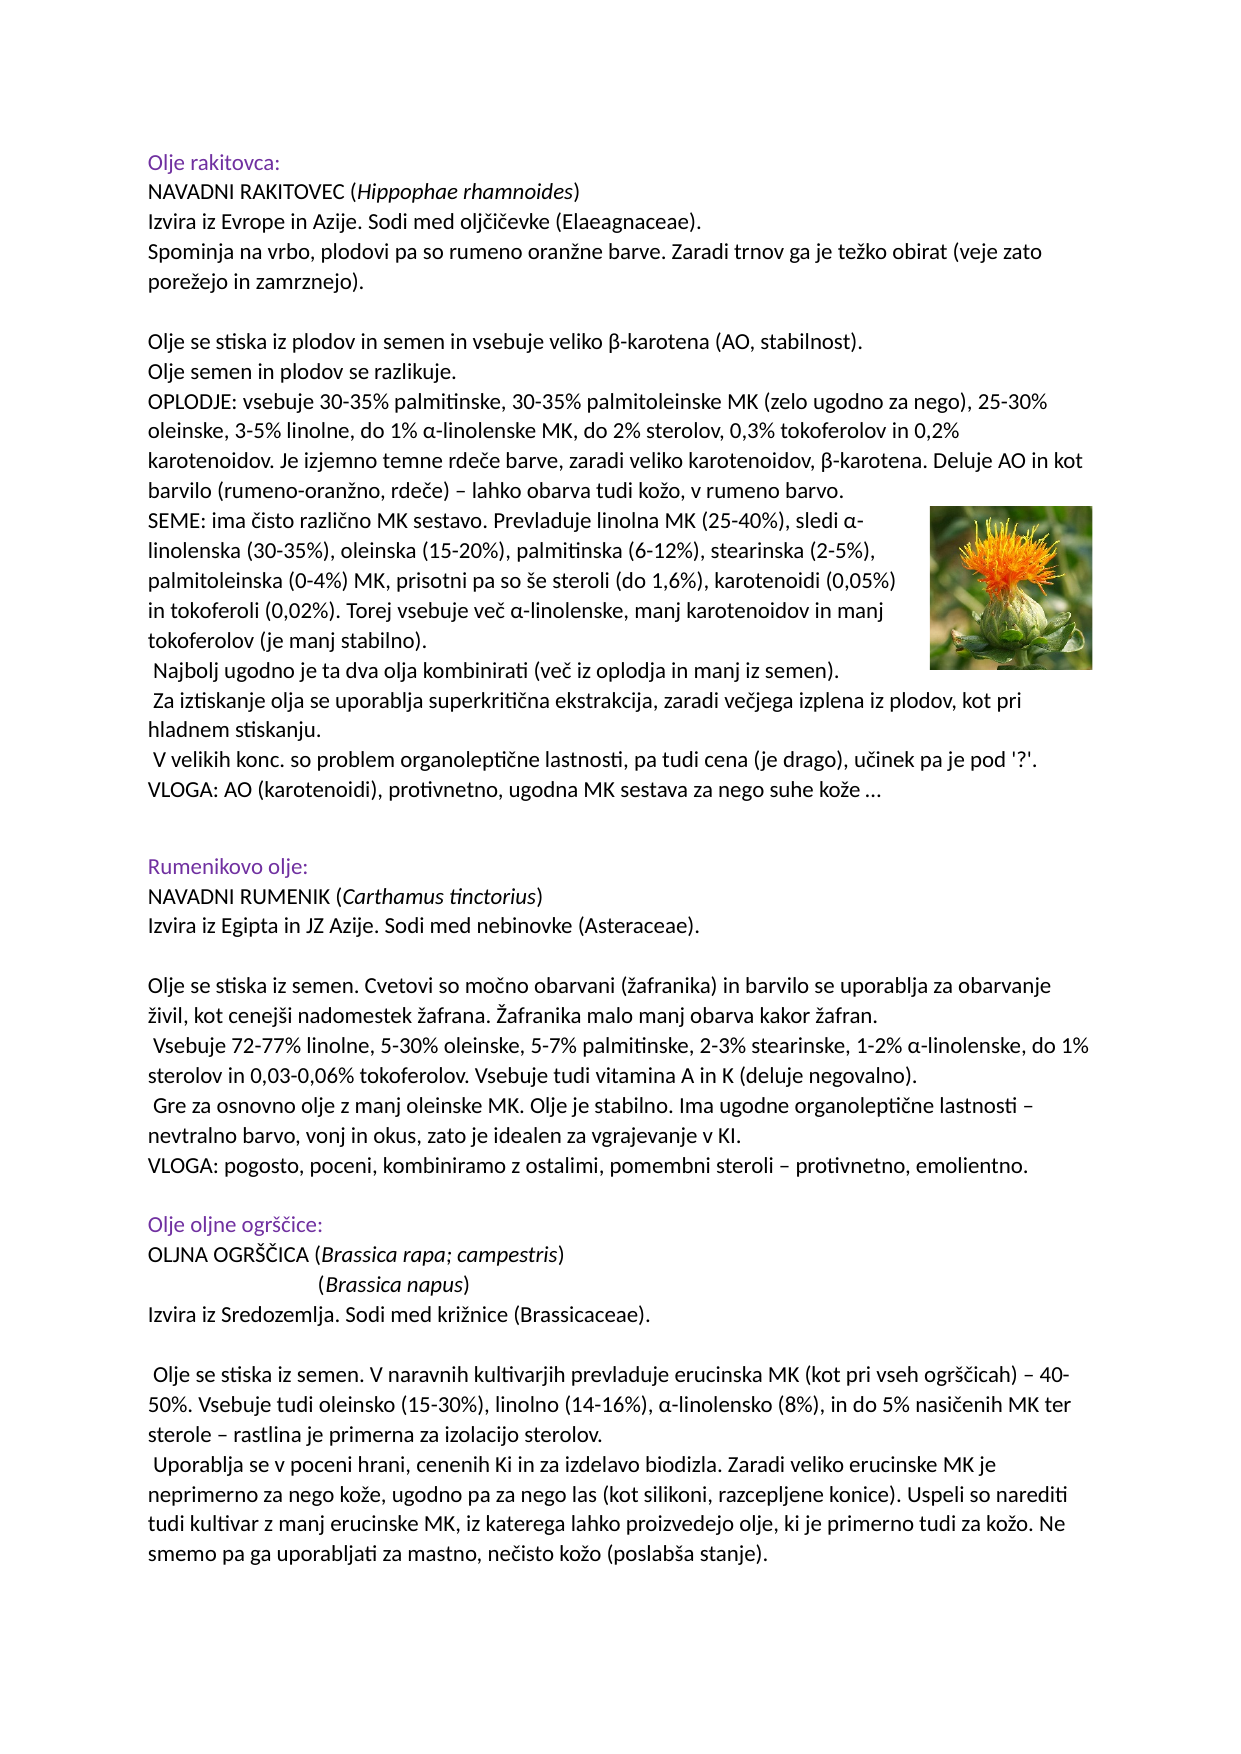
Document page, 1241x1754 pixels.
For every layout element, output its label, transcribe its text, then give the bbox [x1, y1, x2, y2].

text Rumenikovo olje: NAVADNI RUMENIK (Carthamus tinctorius) Izvira iz Egipta in JZ Azije. Sodi med nebinovke (Asteraceae). Olje se stiska iz semen. Cvetovi so močno obarvani (žafranika) in barvilo se uporablja za obarvanje živil, kot cenejši nadomestek žafrana. Žafranika malo manj obarva kakor žafran. Vsebuje 72-77% linolne, 5-30% oleinske, 5-7% palmitinske, 2-3% stearinske, 1-2% α-linolenske, do 1% sterolov in 0,03-0,06% tokoferolov. Vsebuje tudi vitamina A in K (deluje negovalno). Gre za osnovno olje z manj oleinske MK. Olje je stabilno. Ima ugodne organoleptične lastnosti – nevtralno barvo, vonj in okus, zato je idealen za vgrajevanje v KI. VLOGA: pogosto, poceni, kombiniramo z ostalimi, pomembni steroli – protivnetno, emolientno. Olje oljne ogrščice: OLJNA OGRŠČICA (Brassica rapa; campestris) (Brassica napus) Izvira iz Sredozemlja. Sodi med križnice (Brassicaceae). Olje se stiska iz semen. V naravnih kultivarjih prevladuje erucinska MK (kot pri vseh ogrščicah) – 40-50%. Vsebuje tudi oleinsko (15-30%), linolno (14-16%), α-linolensko (8%), in do 5% nasičenih MK ter sterole – rastlina je primerna za izolacijo sterolov. Uporablja se v poceni hrani, cenenih Ki in za izdelavo biodizla. Zaradi veliko erucinske MK je neprimerno za nego kože, ugodno pa za nego las (kot silikoni, razcepljene konice). Uspeli so narediti tudi kultivar z manj erucinske MK, iz katerega lahko proizvedejo olje, ki je primerno tudi za kožo. Ne smemo pa ga uporabljati za mastno, nečisto kožo (poslabša stanje). [148, 852, 1093, 1567]
text Olje rakitovca: NAVADNI RAKITOVEC (Hippophae rhamnoides) Izvira iz Evrope in Azije. Sodi med oljčičevke (Elaeagnaceae). Spominja na vrbo, plodovi pa so rumeno oranžne barve. Zaradi trnov ga je težko obirat (veje zato porežejo in zamrznejo). Olje se stiska iz plodov in semen in vsebuje veliko β-karotena (AO, stabilnost). Olje semen in plodov se razlikuje. OPLODJE: vsebuje 30-35% palmitinske, 30-35% palmitoleinske MK (zelo ugodno za nego), 25-30% oleinske, 3-5% linolne, do 1% α-linolenske MK, do 2% sterolov, 0,3% tokoferolov in 0,2% karotenoidov. Je izjemno temne rdeče barve, zaradi veliko karotenoidov, β-karotena. Deluje AO in kot barvilo (rumeno-oranžno, rdeče) – lahko obarva tudi kožo, v rumeno barvo. SEME: ima čisto različno MK sestavo. Prevladuje linolna MK (25-40%), sledi α-linolenska (30-35%), oleinska (15-20%), palmitinska (6-12%), stearinska (2-5%), palmitoleinska (0-4%) MK, prisotni pa so še steroli (do 1,6%), karotenoidi (0,05%) in tokoferoli (0,02%). Torej vsebuje več α-linolenske, manj karotenoidov in manj tokoferolov (je manj stabilno). Najbolj ugodno je ta dva olja kombinirati (več iz oplodja in manj iz semen). Za iztiskanje olja se uporablja superkritična ekstrakcija, zaradi večjega izplena iz plodov, kot pri hladnem stiskanju. V velikih konc. so problem organoleptične lastnosti, pa tudi cena (je drago), učinek pa je pod '?'. VLOGA: AO (karotenoidi), protivnetno, ugodna MK sestava za nego suhe kože … [148, 148, 1093, 833]
picture [929, 506, 1093, 670]
